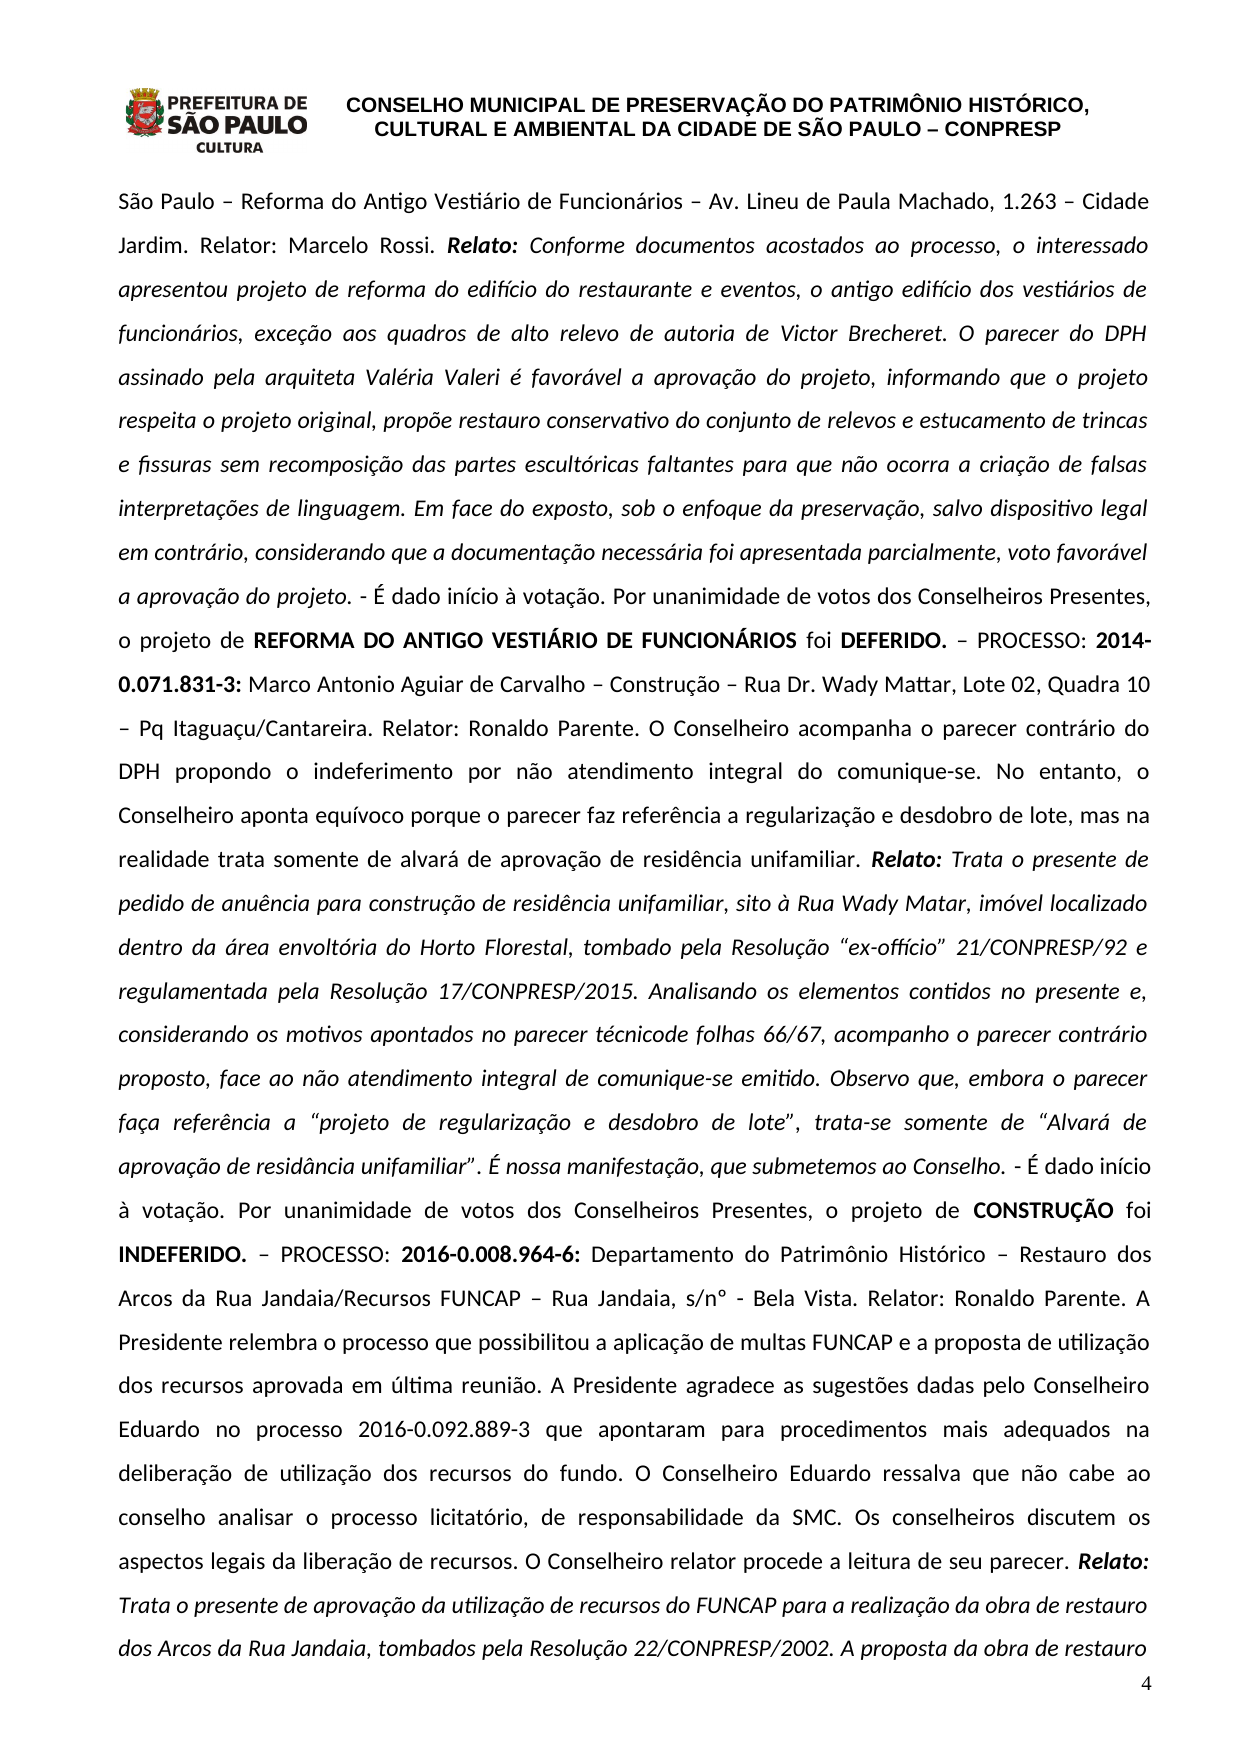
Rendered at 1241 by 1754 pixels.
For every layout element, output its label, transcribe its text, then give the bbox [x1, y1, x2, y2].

text São Paulo – Reforma do Antigo Vestiário de Funcionários – Av. Lineu de Paula Machado, 1.263 – Cidade Jardim. Relator: Marcelo Rossi. Relato: Conforme documentos acostados ao processo, o interessado apresentou projeto de reforma do edifício do restaurante e eventos, o antigo edifício dos vestiários de funcionários, exceção aos quadros de alto relevo de autoria de Victor Brecheret. O parecer do DPH assinado pela arquiteta Valéria Valeri é favorável a aprovação do projeto, informando que o projeto respeita o projeto original, propõe restauro conservativo do conjunto de relevos e estucamento de trincas e fissuras sem recomposição das partes escultóricas faltantes para que não ocorra a criação de falsas interpretações de linguagem. Em face do exposto, sob o enfoque da preservação, salvo dispositivo legal em contrário, considerando que a documentação necessária foi apresentada parcialmente, voto favorável a aprovação do projeto. - É dado início à votação. Por unanimidade de votos dos Conselheiros Presentes, o projeto de REFORMA DO ANTIGO VESTIÁRIO DE FUNCIONÁRIOS foi DEFERIDO. – PROCESSO: 2014-0.071.831-3: Marco Antonio Aguiar de Carvalho – Construção – Rua Dr. Wady Mattar, Lote 02, Quadra 10 – Pq Itaguaçu/Cantareira. Relator: Ronaldo Parente. O Conselheiro acompanha o parecer contrário do DPH propondo o indeferimento por não atendimento integral do comunique-se. No entanto, o Conselheiro aponta equívoco porque o parecer faz referência a regularização e desdobro de lote, mas na realidade trata somente de alvará de aprovação de residência unifamiliar. Relato: Trata o presente de pedido de anuência para construção de residência unifamiliar, sito à Rua Wady Matar, imóvel localizado dentro da área envoltória do Horto Florestal, tombado pela Resolução “ex-offício” 21/CONPRESP/92 e regulamentada pela Resolução 17/CONPRESP/2015. Analisando os elementos contidos no presente e, considerando os motivos apontados no parecer técnicode folhas 66/67, acompanho o parecer contrário proposto, face ao não atendimento integral de comunique-se emitido. Observo que, embora o parecer faça referência a “projeto de regularização e desdobro de lote”, trata-se somente de “Alvará de aprovação de residância unifamiliar”. É nossa manifestação, que submetemos ao Conselho. - É dado início à votação. Por unanimidade de votos dos Conselheiros Presentes, o projeto de CONSTRUÇÃO foi INDEFERIDO. – PROCESSO: 2016-0.008.964-6: Departamento do Patrimônio Histórico – Restauro dos Arcos da Rua Jandaia/Recursos FUNCAP – Rua Jandaia, s/nº - Bela Vista. Relator: Ronaldo Parente. A Presidente relembra o processo que possibilitou a aplicação de multas FUNCAP e a proposta de utilização dos recursos aprovada em última reunião. A Presidente agradece as sugestões dadas pelo Conselheiro Eduardo no processo 2016-0.092.889-3 que apontaram para procedimentos mais adequados na deliberação de utilização dos recursos do fundo. O Conselheiro Eduardo ressalva que não cabe ao conselho analisar o processo licitatório, de responsabilidade da SMC. Os conselheiros discutem os aspectos legais da liberação de recursos. O Conselheiro relator procede a leitura de seu parecer. Relato: Trata o presente de aprovação da utilização de recursos do FUNCAP para a realização da obra de restauro dos Arcos da Rua Jandaia, tombados pela Resolução 22/CONPRESP/2002. A proposta da obra de restauro [118, 186, 1152, 1663]
